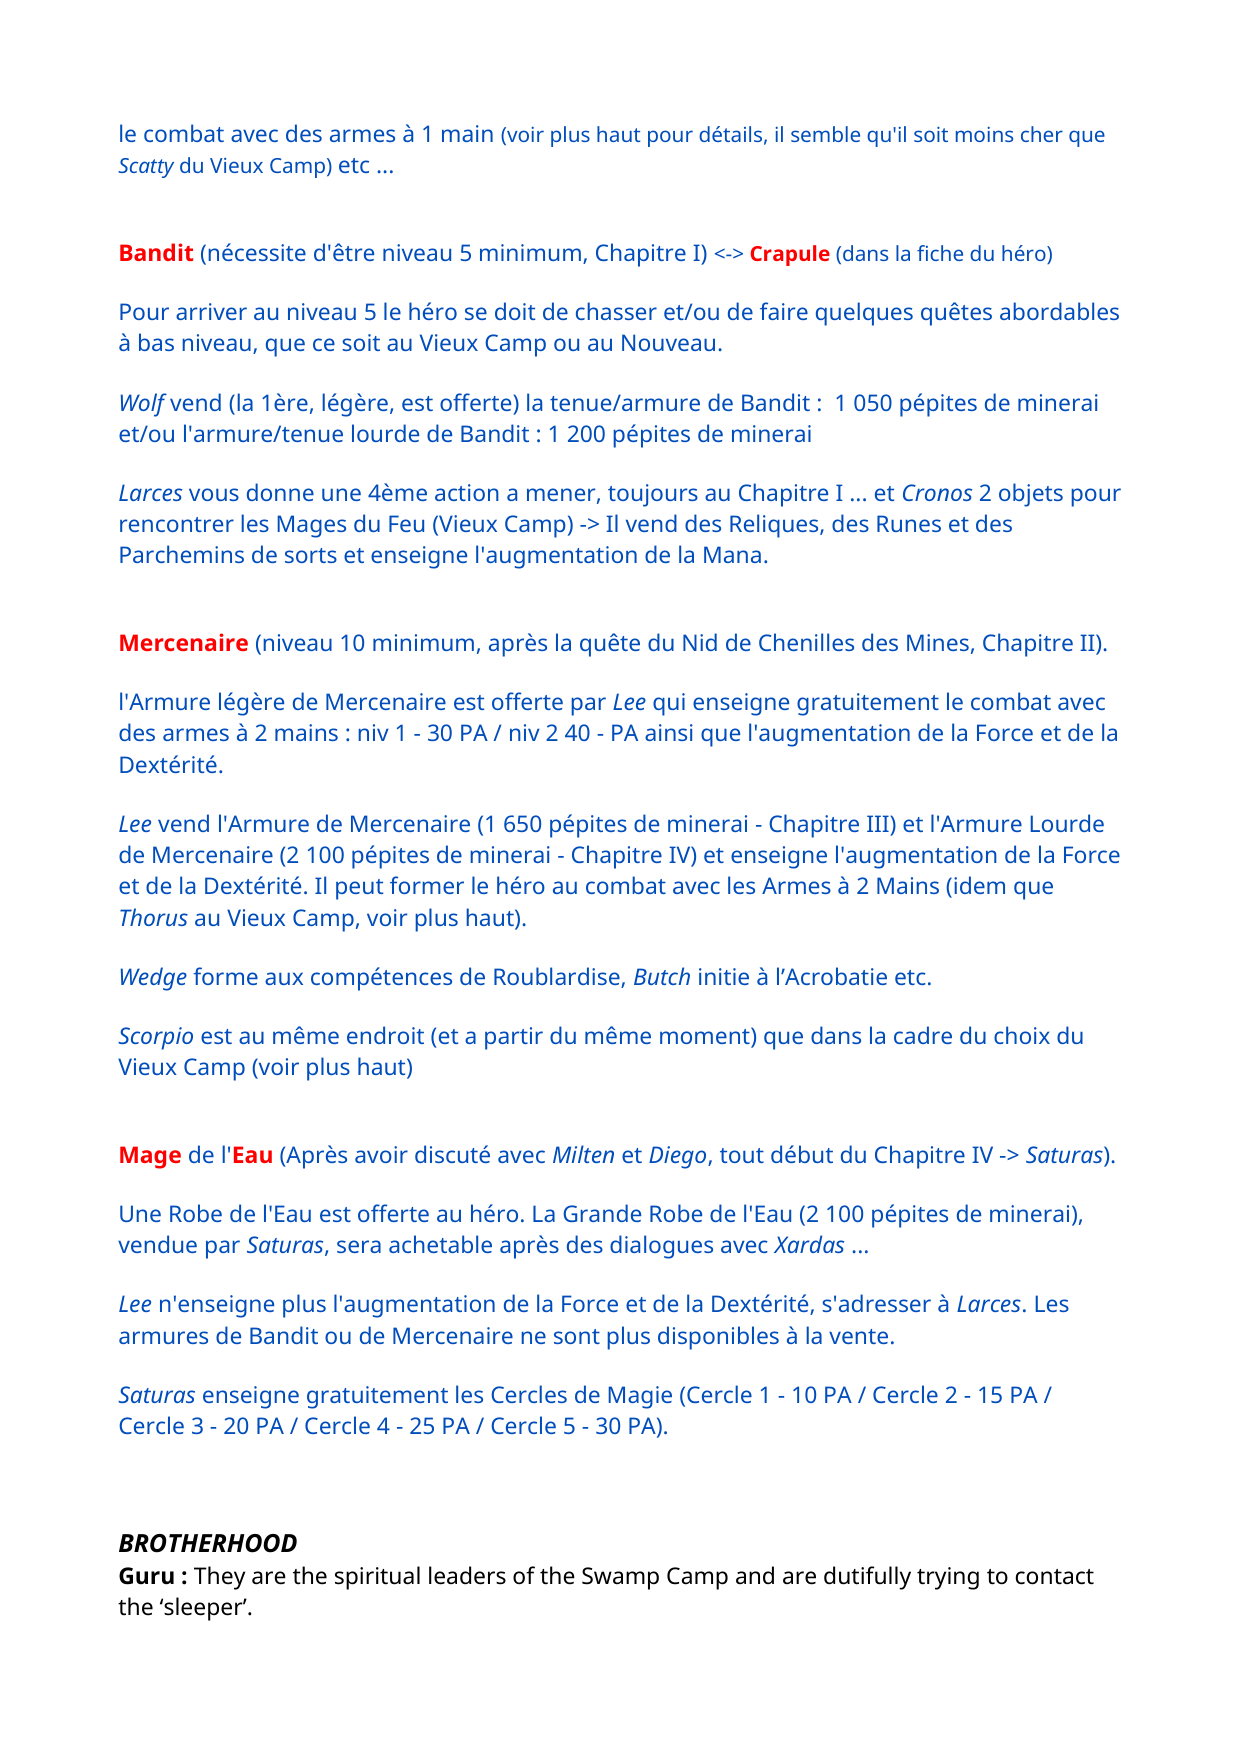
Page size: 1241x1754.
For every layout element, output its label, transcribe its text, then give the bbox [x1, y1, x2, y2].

text Larces vous donne une 4ème action a mener, toujours au Chapitre I ... et Cronos 2 objets pour rencontrer les Mages du Feu (Vieux Camp) -> Il vend des Reliques, des Runes et des Parchemins de sorts et enseigne l'augmentation de la Mana. [118, 477, 1122, 571]
text Saturas enseigne gratuitement les Cercles de Magie (Cercle 1 - 10 PA / Cercle 2 - 15 PA / Cercle 3 - 20 PA / Cercle 4 - 25 PA / Cercle 5 - 30 PA). [118, 1379, 1122, 1441]
text Wolf vend (la 1ère, légère, est offerte) la tenue/armure de Bandit : 1 050 pépites de minerai et/ou l'armure/tenue lourde de Bandit : 1 200 pépites de minerai [118, 386, 1122, 449]
text Bandit (nécessite d'être niveau 5 minimum, Chapitre I) <-> Crapule (dans la fiche du héro) [118, 237, 1122, 268]
text Pour arriver au niveau 5 le héro se doit de chasser et/ou de faire quelques quêtes abordables à bas niveau, que ce soit au Vieux Camp ou au Nouveau. [118, 296, 1122, 358]
text Lee vend l'Armure de Mercenaire (1 650 pépites de minerai - Chapitre III) et l'Armure Lourde de Mercenaire (2 100 pépites de minerai - Chapitre IV) et enseigne l'augmentation de la Force et de la Dextérité. Il peut former le héro au combat avec les Armes à 2 Mains (idem que Thorus au Vieux Camp, voir plus haut). [118, 808, 1122, 933]
text Une Robe de l'Eau est offerte au héro. La Grande Robe de l'Eau (2 100 pépites de minerai), vendue par Saturas, sera achetable après des dialogues avec Xardas ... [118, 1198, 1122, 1260]
text Wedge forme aux compétences de Roublardise, Butch initie à l’Acrobatie etc. [118, 961, 1122, 992]
text Guru : They are the spiritual leaders of the Swamp Camp and are dutifully trying to contact the ‘sleeper’. [118, 1559, 1122, 1622]
text Mage de l'Eau (Après avoir discuté avec Milten et Diego, tout début du Chapitre IV -> Saturas). [118, 1139, 1122, 1170]
text Scorpio est au même endroit (et a partir du même moment) que dans la cadre du choix du Vieux Camp (voir plus haut) [118, 1020, 1122, 1083]
text BROTHERHOOD [118, 1526, 1122, 1559]
text Mercenaire (niveau 10 minimum, après la quête du Nid de Chenilles des Mines, Chapitre II). [118, 627, 1122, 658]
text l'Armure légère de Mercenaire est offerte par Lee qui enseigne gratuitement le combat avec des armes à 2 mains : niv 1 - 30 PA / niv 2 40 - PA ainsi que l'augmentation de la Force et de la Dextérité. [118, 686, 1122, 780]
text Lee n'enseigne plus l'augmentation de la Force et de la Dextérité, s'adresser à Larces. Les armures de Bandit ou de Mercenaire ne sont plus disponibles à la vente. [118, 1288, 1122, 1351]
text le combat avec des armes à 1 main (voir plus haut pour détails, il semble qu'il soit moins cher que Scatty du Vieux Camp) etc ... [118, 118, 1122, 181]
